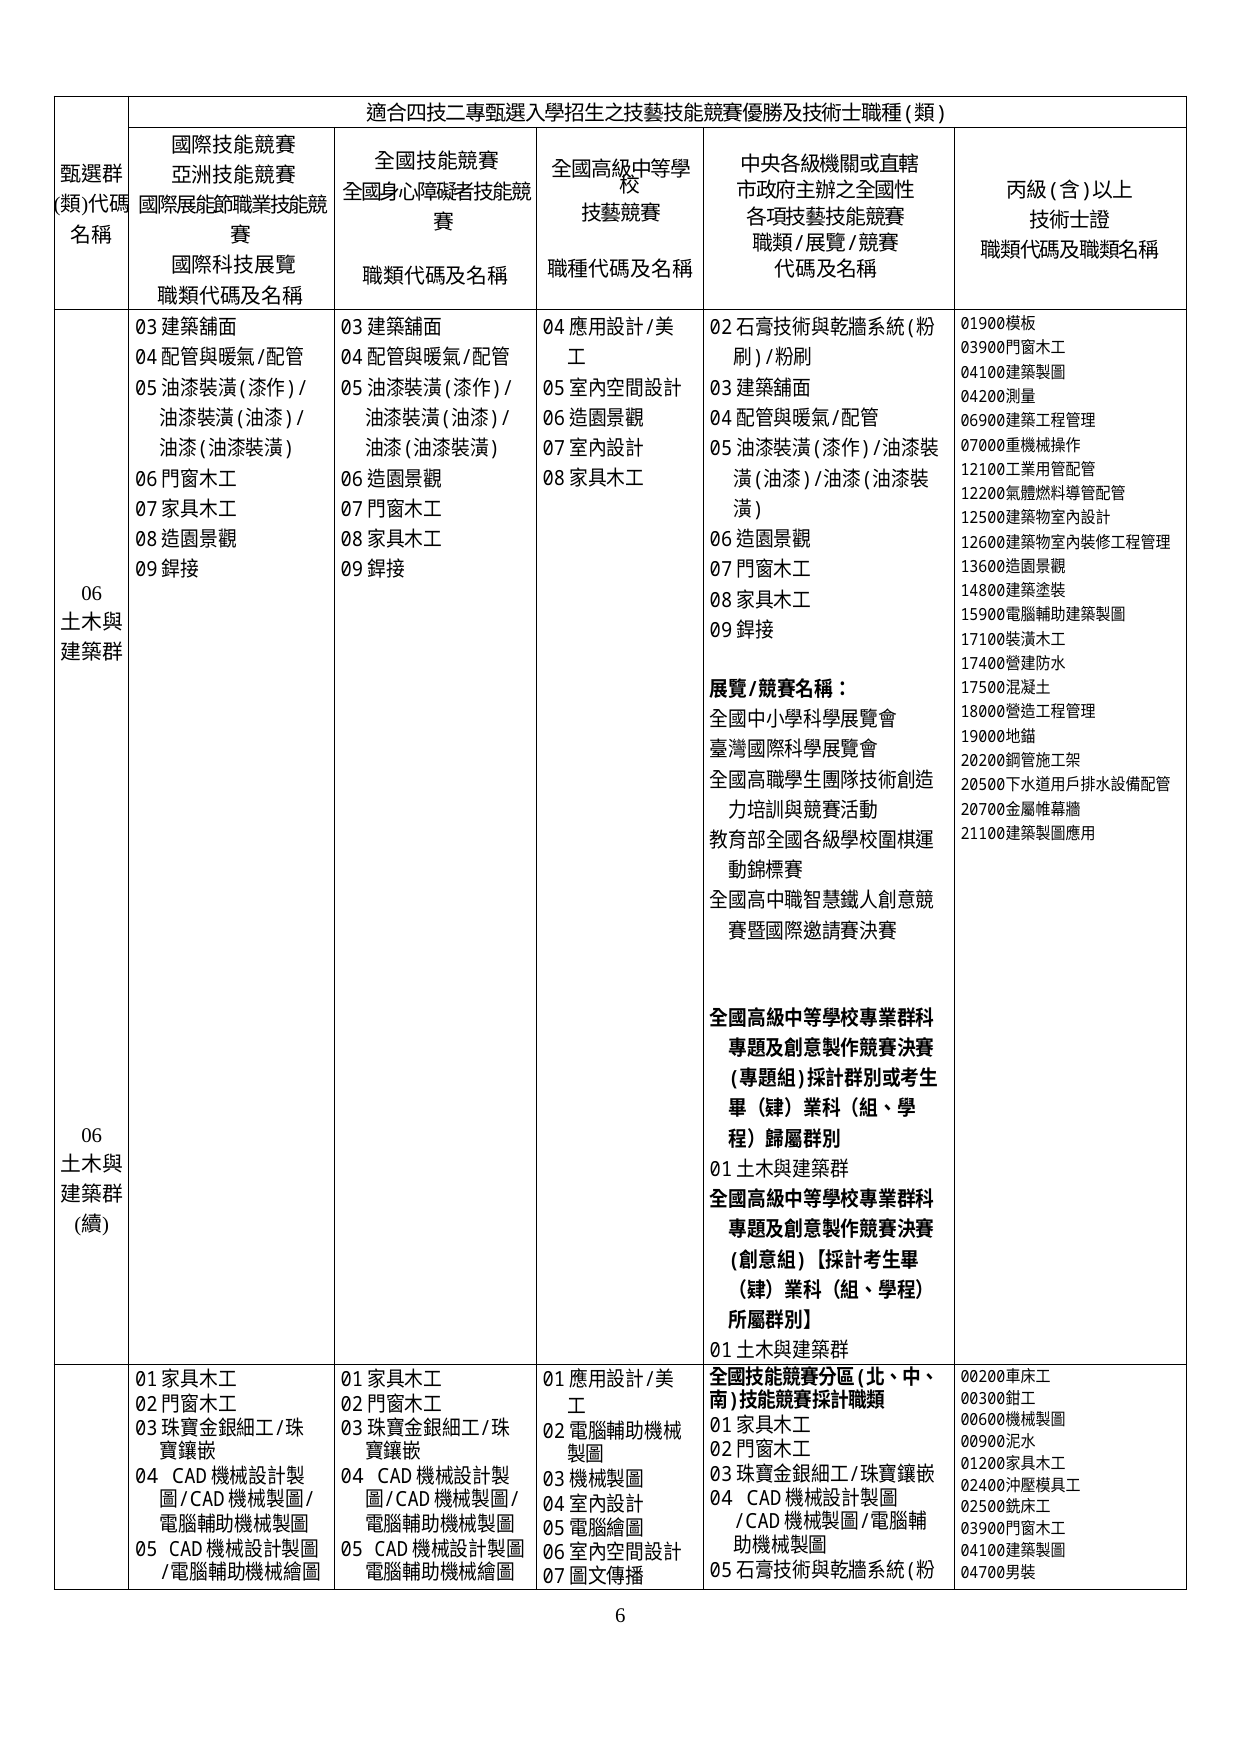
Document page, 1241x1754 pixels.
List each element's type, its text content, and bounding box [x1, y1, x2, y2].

table_cell 全國技能競賽分區(北、中、南)技能競賽採計職類 01家具木工 02門窗木工 03珠寶金銀細工/珠寶鑲嵌 04CAD機械設計製圖/CAD機械製圖/電腦輔助機械製圖 05石膏技術與乾牆系統(粉 [704, 1365, 954, 1588]
table_cell 04應用設計/美工 05室內空間設計 06造園景觀 07室內設計 08家具木工 [537, 310, 703, 1364]
table_cell [55, 1365, 128, 1588]
table_cell 中央各級機關或直轄 市政府主辦之全國性 各項技藝技能競賽 職類/展覽/競賽 代碼及名稱 [704, 128, 954, 309]
table_header 甄選群(類)代碼名稱 [55, 97, 128, 309]
table_cell 全國技能競賽 全國身心障礙者技能競賽 職類代碼及名稱 [335, 128, 536, 309]
table_cell 丙級(含)以上 技術士證 職類代碼及職類名稱 [955, 128, 1186, 309]
table_cell 03建築舖面 04配管與暖氣/配管 05油漆裝潢(漆作)/油漆裝潢(油漆)/油漆(油漆裝潢) 06門窗木工 07家具木工 08造園景觀 09銲接 [129, 310, 334, 1364]
table_cell 01家具木工 02門窗木工 03珠寶金銀細工/珠寶鑲嵌 04CAD機械設計製圖/CAD機械製圖/電腦輔助機械製圖 05 CAD機械設計製圖電腦輔助機械繪圖 [335, 1365, 536, 1588]
table_cell 02石膏技術與乾牆系統(粉刷)/粉刷 03建築舖面 04配管與暖氣/配管 05油漆裝潢(漆作)/油漆裝潢(油漆)/油漆(油漆裝潢) 06造園景觀 07門窗木工 08家具木工 09銲接 展覽/競賽名稱： 全國中小學科學展覽會 臺灣國際科學展覽會 全國高職學生團隊技術創造力培訓與競賽活動 教育部全國各級學校圍棋運動錦標賽 全國高中職智慧鐵人創意競賽暨國際邀請賽決賽 全國高級中等學校專業群科專題及創意製作競賽決賽(專題組)採計群別或考生畢（肄）業科（組、學程）歸屬群別 01土木與建築群 全國高級中等學校專業群科專題及創意製作競賽決賽(創意組)【採計考生畢（肄）業科（組、學程）所屬群別】 01土木與建築群 [704, 310, 954, 1364]
table_cell 01900模板 03900門窗木工 04100建築製圖 04200測量 06900建築工程管理 07000重機械操作 12100工業用管配管 12200氣體燃料導管配管 12500建築物室內設計 12600建築物室內裝修工程管理 13600造園景觀 14800建築塗裝 15900電腦輔助建築製圖 17100裝潢木工 17400營建防水 17500混凝土 18000營造工程管理 19000地錨 20200鋼管施工架 20500下水道用戶排水設備配管 20700金屬帷幕牆 21100建築製圖應用 [955, 310, 1186, 1364]
table_cell 01應用設計/美工 02電腦輔助機械製圖 03機械製圖 04室內設計 05電腦繪圖 06室內空間設計 07圖文傳播 [537, 1365, 703, 1588]
table_cell 國際技能競賽 亞洲技能競賽 國際展能節職業技能競賽 國際科技展覽 職類代碼及名稱 [129, 128, 334, 309]
table_cell 03建築舖面 04配管與暖氣/配管 05油漆裝潢(漆作)/油漆裝潢(油漆)/油漆(油漆裝潢) 06造園景觀 07門窗木工 08家具木工 09銲接 [335, 310, 536, 1364]
table_header 適合四技二專甄選入學招生之技藝技能競賽優勝及技術士職種(類) [129, 97, 1186, 127]
table_cell 01家具木工 02門窗木工 03珠寶金銀細工/珠寶鑲嵌 04CAD機械設計製圖/CAD機械製圖/電腦輔助機械製圖 05 CAD機械設計製圖/電腦輔助機械繪圖 [129, 1365, 334, 1588]
table_cell 06 土木與 建築群 06 土木與 建築群 (續) [55, 310, 128, 1364]
table_cell 00200車床工 00300鉗工 00600機械製圖 00900泥水 01200家具木工 02400沖壓模具工 02500銑床工 03900門窗木工 04100建築製圖 04700男裝 [955, 1365, 1186, 1588]
table_cell 全國高級中等學校 技藝競賽 職種代碼及名稱 [537, 128, 703, 309]
